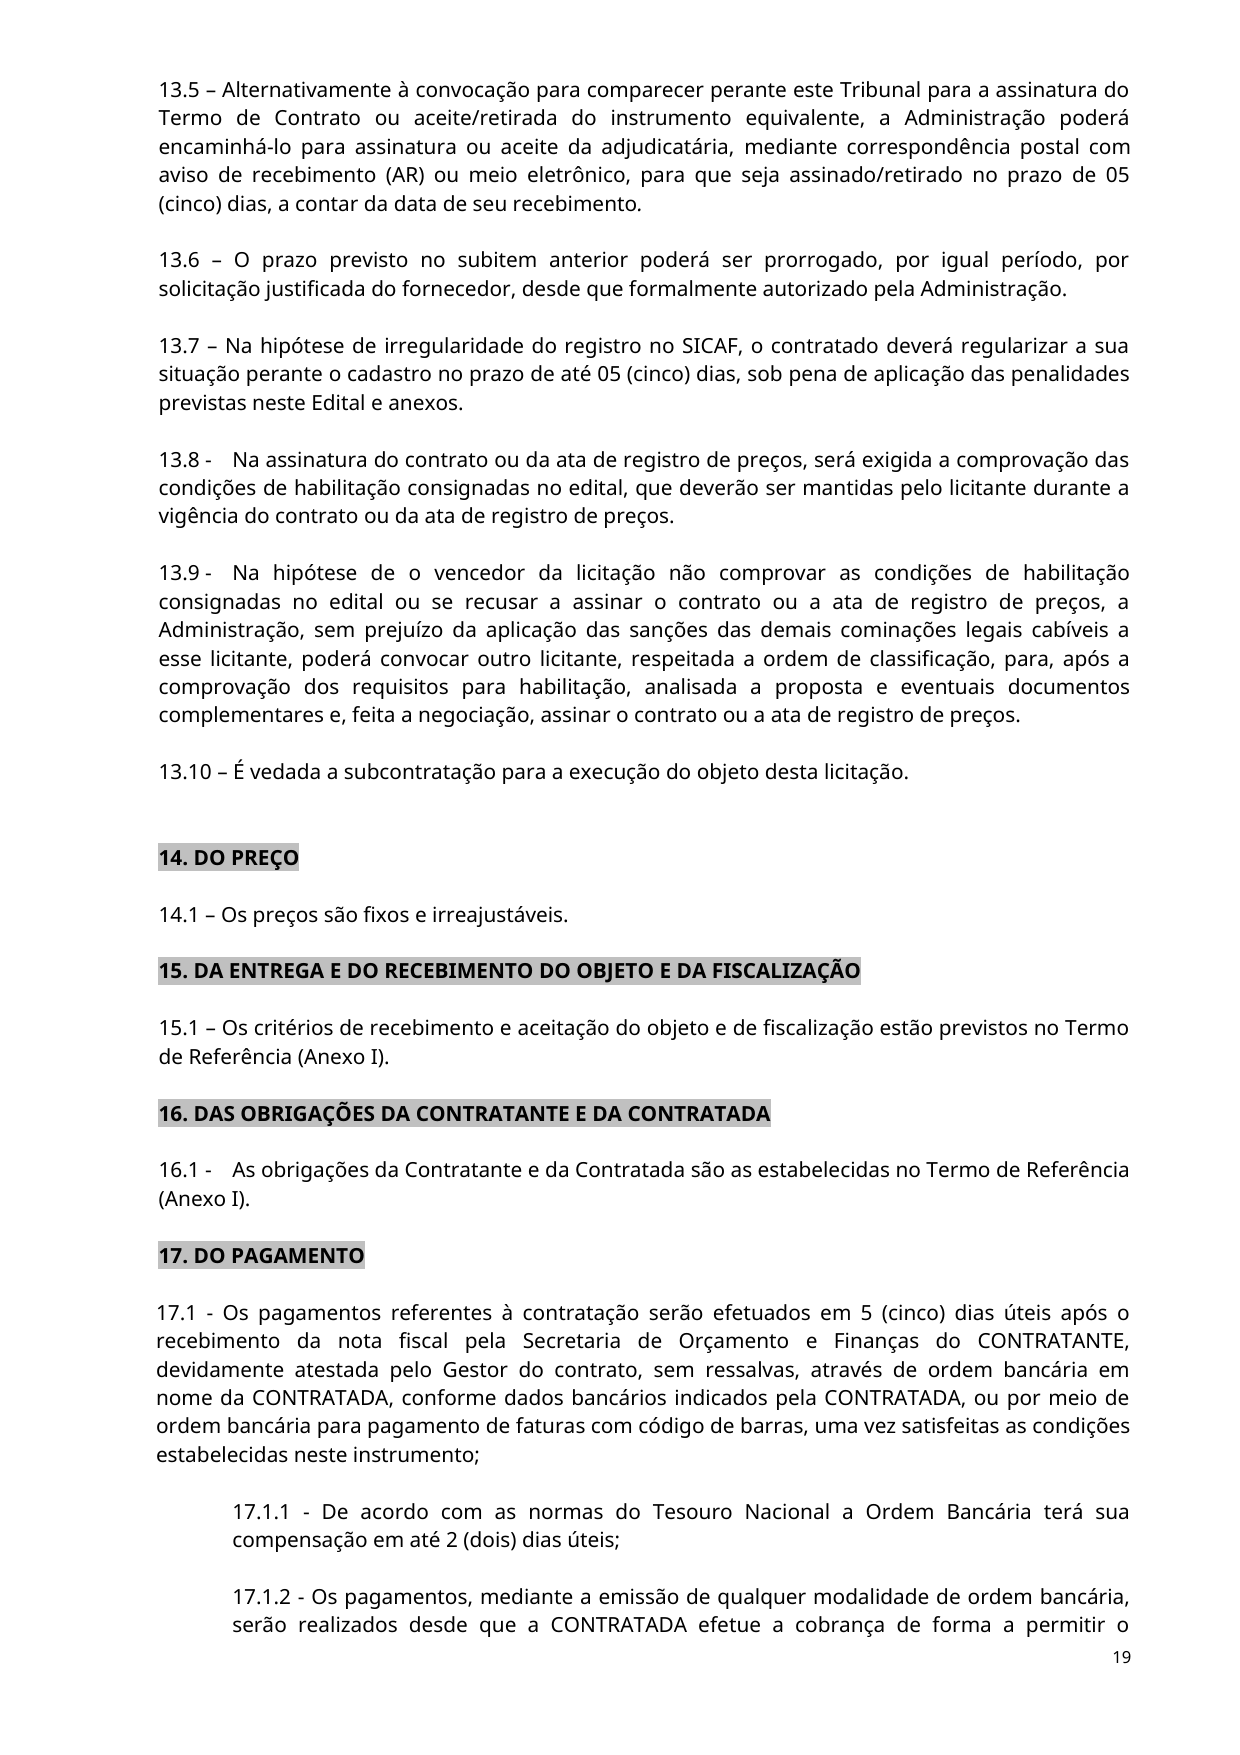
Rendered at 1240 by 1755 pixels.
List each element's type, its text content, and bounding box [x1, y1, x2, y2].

text 16. DAS OBRIGAÇÕES DA CONTRATANTE E DA CONTRATADA [158, 1099, 1131, 1127]
text 13.7 – Na hipótese de irregularidade do registro no SICAF, o contratado deverá regularizar a sua situação perante o cadastro no prazo de até 05 (cinco) dias, sob pena de aplicação das penalidades previstas neste Edital e anexos. [158, 331, 1131, 416]
text 17.1 - Os pagamentos referentes à contratação serão efetuados em 5 (cinco) dias úteis após o recebimento da nota fiscal pela Secretaria de Orçamento e Finanças do CONTRATANTE, devidamente atestada pelo Gestor do contrato, sem ressalvas, através de ordem bancária em nome da CONTRATADA, conforme dados bancários indicados pela CONTRATADA, ou por meio de ordem bancária para pagamento de faturas com código de barras, uma vez satisfeitas as condições estabelecidas neste instrumento; [156, 1298, 1131, 1468]
text 17.1.2 - Os pagamentos, mediante a emissão de qualquer modalidade de ordem bancária, serão realizados desde que a CONTRATADA efetue a cobrança de forma a permitir o [232, 1582, 1131, 1639]
text 13.8 - Na assinatura do contrato ou da ata de registro de preços, será exigida a comprovação das condições de habilitação consignadas no edital, que deverão ser mantidas pelo licitante durante a vigência do contrato ou da ata de registro de preços. [158, 445, 1131, 530]
text 14.1 – Os preços são fixos e irreajustáveis. [158, 900, 1131, 928]
text 13.10 – É vedada a subcontratação para a execução do objeto desta licitação. [158, 757, 1131, 786]
text 13.5 – Alternativamente à convocação para comparecer perante este Tribunal para a assinatura do Termo de Contrato ou aceite/retirada do instrumento equivalente, a Administração poderá encaminhá-lo para assinatura ou aceite da adjudicatária, mediante correspondência postal com aviso de recebimento (AR) ou meio eletrônico, para que seja assinado/retirado no prazo de 05 (cinco) dias, a contar da data de seu recebimento. [158, 75, 1131, 217]
text 17. DO PAGAMENTO [158, 1241, 1131, 1269]
text 17.1.1 - De acordo com as normas do Tesouro Nacional a Ordem Bancária terá sua compensação em até 2 (dois) dias úteis; [232, 1497, 1131, 1554]
text 13.9 - Na hipótese de o vencedor da licitação não comprovar as condições de habilitação consignadas no edital ou se recusar a assinar o contrato ou a ata de registro de preços, a Administração, sem prejuízo da aplicação das sanções das demais cominações legais cabíveis a esse licitante, poderá convocar outro licitante, respeitada a ordem de classificação, para, após a comprovação dos requisitos para habilitação, analisada a proposta e eventuais documentos complementares e, feita a negociação, assinar o contrato ou a ata de registro de preços. [158, 558, 1131, 729]
text 13.6 – O prazo previsto no subitem anterior poderá ser prorrogado, por igual período, por solicitação justificada do fornecedor, desde que formalmente autorizado pela Administração. [158, 246, 1131, 302]
text 16.1 - As obrigações da Contratante e da Contratada são as estabelecidas no Termo de Referência (Anexo I). [158, 1156, 1131, 1212]
text 15.1 – Os critérios de recebimento e aceitação do objeto e de fiscalização estão previstos no Termo de Referência (Anexo I). [158, 1013, 1131, 1070]
text 15. DA ENTREGA E DO RECEBIMENTO DO OBJETO E DA FISCALIZAÇÃO [158, 957, 1131, 985]
text 14. DO PREÇO [158, 843, 1131, 871]
